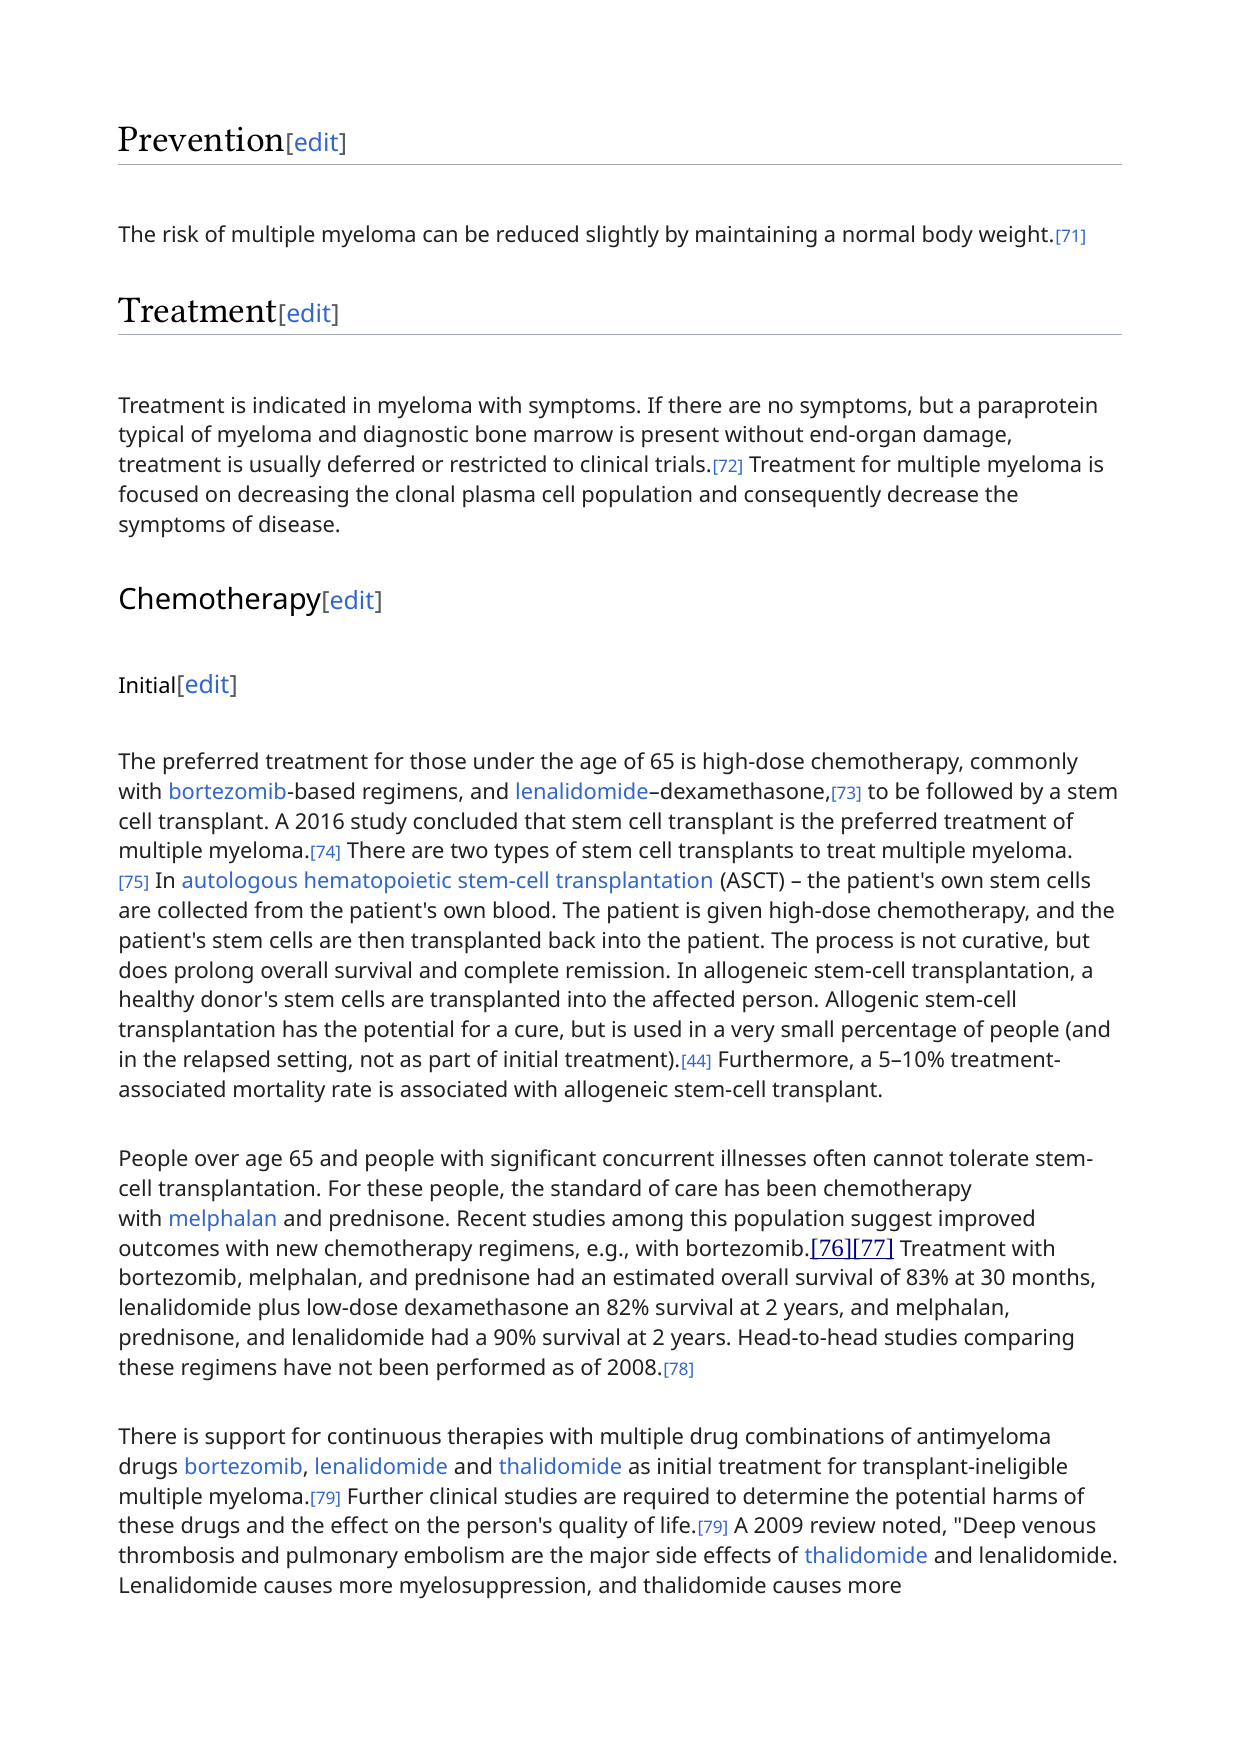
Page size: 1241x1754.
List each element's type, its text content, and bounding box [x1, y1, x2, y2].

subtitle Treatment[edit] [118, 288, 1122, 334]
subtitle Initial[edit] [118, 667, 1122, 701]
text The risk of multiple myeloma can be reduced slightly by maintaining a normal body weight.[71] [118, 219, 1122, 249]
text People over age 65 and people with significant concurrent illnesses often cannot tolerate stem-cell transplantation. For these people, the standard of care has been chemotherapy with melphalan and prednisone. Recent studies among this population suggest improved outcomes with new chemotherapy regimens, e.g., with bortezomib.[76][77] Treatment with bortezomib, melphalan, and prednisone had an estimated overall survival of 83% at 30 months, lenalidomide plus low-dose dexamethasone an 82% survival at 2 years, and melphalan, prednisone, and lenalidomide had a 90% survival at 2 years. Head-to-head studies comparing these regimens have not been performed as of 2008.[78] [118, 1143, 1122, 1381]
subtitle Chemotherapy[edit] [118, 578, 1122, 618]
text The preferred treatment for those under the age of 65 is high-dose chemotherapy, commonly with bortezomib-based regimens, and lenalidomide–dexamethasone,[73] to be followed by a stem cell transplant. A 2016 study concluded that stem cell transplant is the preferred treatment of multiple myeloma.[74] There are two types of stem cell transplants to treat multiple myeloma.[75] In autologous hematopoietic stem-cell transplantation (ASCT) – the patient's own stem cells are collected from the patient's own blood. The patient is given high-dose chemotherapy, and the patient's stem cells are then transplanted back into the patient. The process is not curative, but does prolong overall survival and complete remission. In allogeneic stem-cell transplantation, a healthy donor's stem cells are transplanted into the affected person. Allogenic stem-cell transplantation has the potential for a cure, but is used in a very small percentage of people (and in the relapsed setting, not as part of initial treatment).[44] Furthermore, a 5–10% treatment-associated mortality rate is associated with allogeneic stem-cell transplant. [118, 746, 1122, 1103]
subtitle Prevention[edit] [118, 118, 1122, 164]
text Treatment is indicated in myeloma with symptoms. If there are no symptoms, but a paraprotein typical of myeloma and diagnostic bone marrow is present without end-organ damage, treatment is usually deferred or restricted to clinical trials.[72] Treatment for multiple myeloma is focused on decreasing the clonal plasma cell population and consequently decrease the symptoms of disease. [118, 389, 1122, 538]
text There is support for continuous therapies with multiple drug combinations of antimyeloma drugs bortezomib, lenalidomide and thalidomide as initial treatment for transplant-ineligible multiple myeloma.[79] Further clinical studies are required to determine the potential harms of these drugs and the effect on the person's quality of life.[79] A 2009 review noted, "Deep venous thrombosis and pulmonary embolism are the major side effects of thalidomide and lenalidomide. Lenalidomide causes more myelosuppression, and thalidomide causes more [118, 1421, 1122, 1600]
